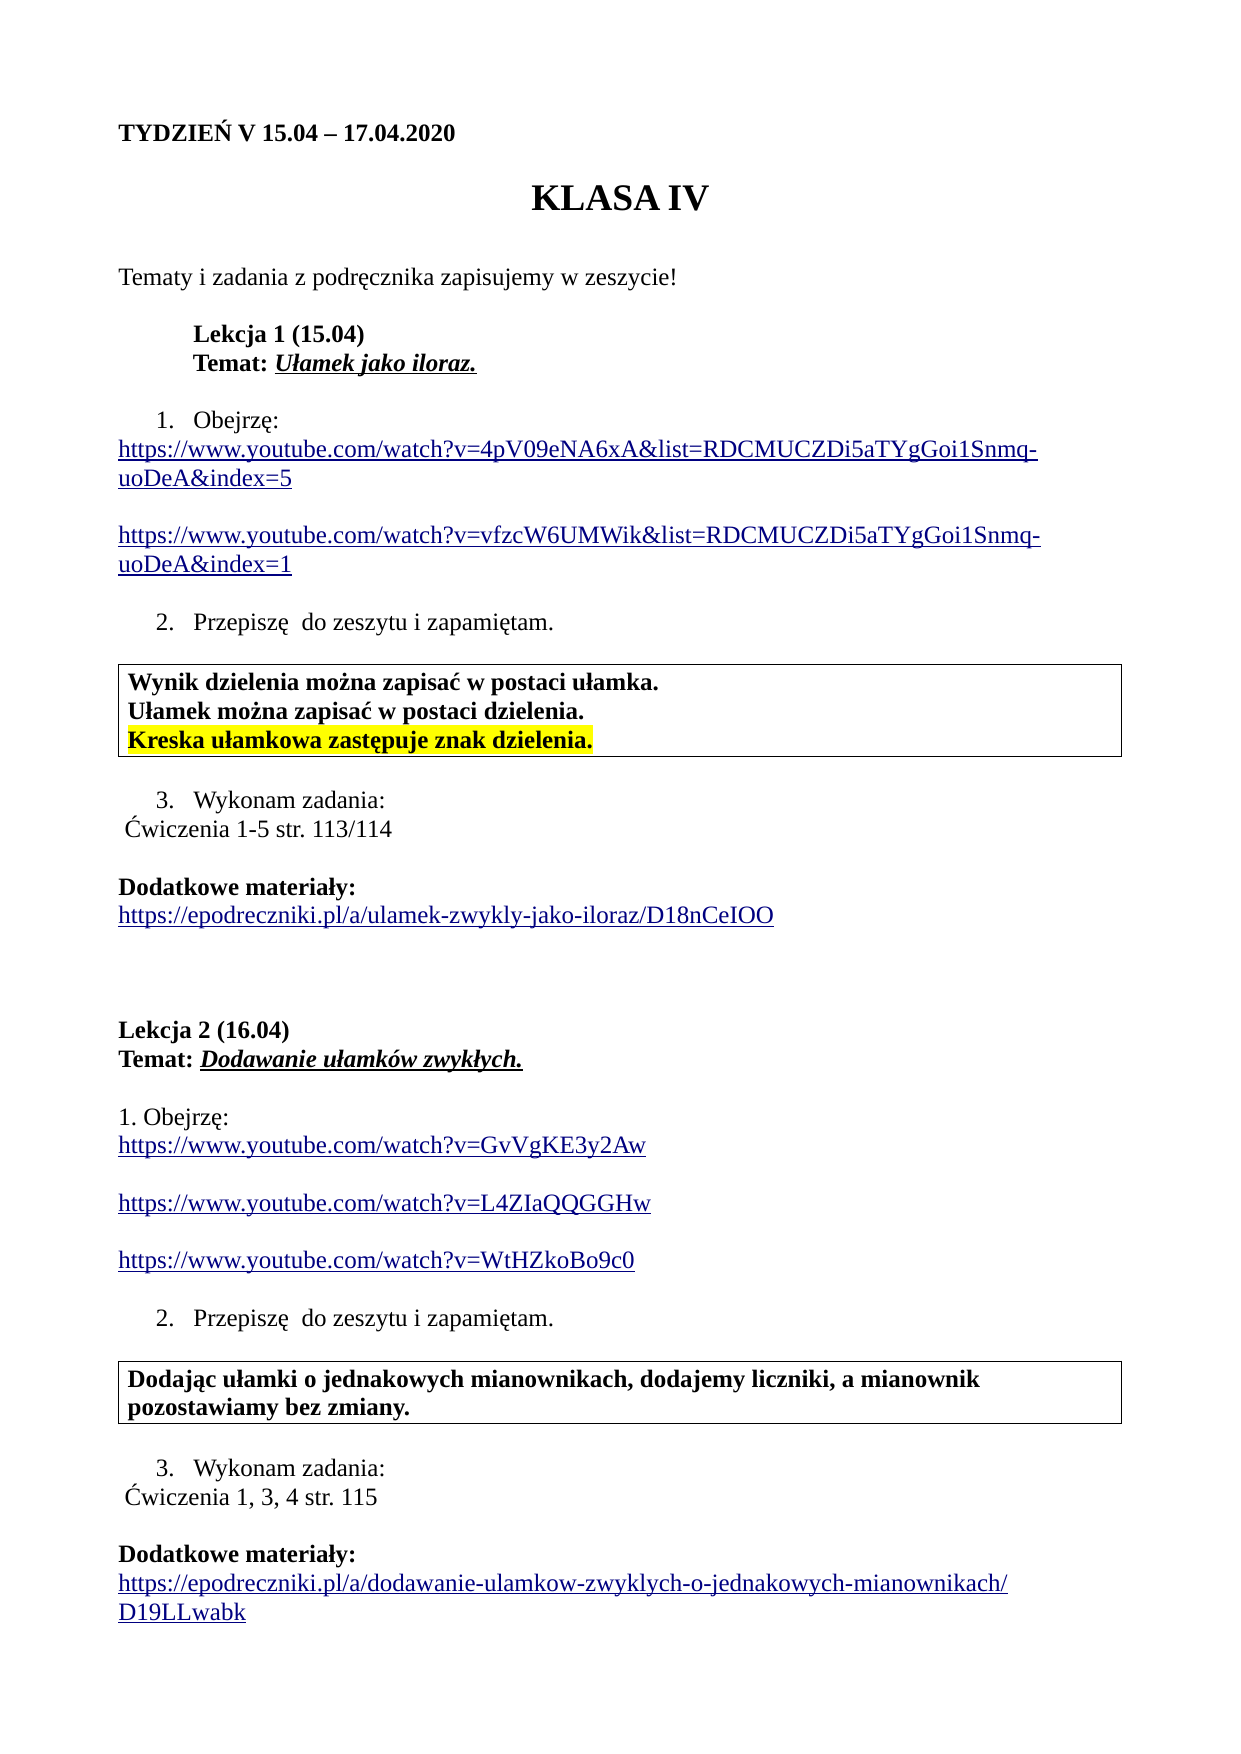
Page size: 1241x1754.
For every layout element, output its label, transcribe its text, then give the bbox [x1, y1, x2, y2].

text Wynik dzielenia można zapisać w postaci ułamka. [119, 665, 1121, 693]
list Obejrzę: [156, 406, 1122, 434]
text Temat: Ułamek jako iloraz. [118, 348, 1122, 377]
list Przepiszę do zeszytu i zapamiętam. [156, 1303, 1122, 1332]
text TYDZIEŃ V 15.04 – 17.04.2020 [118, 118, 1122, 147]
text Temat: Dodawanie ułamków zwykłych. [118, 1044, 1122, 1073]
text Dodając ułamki o jednakowych mianownikach, dodajemy liczniki, a mianownik pozostawiamy bez zmiany. [119, 1362, 1121, 1423]
text Tematy i zadania z podręcznika zapisujemy w zeszycie! [118, 262, 1122, 291]
text https://www.youtube.com/watch?v=L4ZIaQQGGHw [118, 1188, 1122, 1217]
text https://epodreczniki.pl/a/dodawanie-ulamkow-zwyklych-o-jednakowych-mianownikach/D19LLwabk [118, 1568, 1122, 1626]
text 1. Obejrzę: [118, 1102, 1122, 1131]
text Dodatkowe materiały: [118, 1539, 1122, 1568]
list Przepiszę do zeszytu i zapamiętam. [156, 607, 1122, 636]
text Ćwiczenia 1, 3, 4 str. 115 [118, 1482, 1122, 1511]
text https://www.youtube.com/watch?v=WtHZkoBo9c0 [118, 1246, 1122, 1274]
text https://www.youtube.com/watch?v=4pV09eNA6xA&list=RDCMUCZDi5aTYgGoi1Snmq-uoDeA&index=5 [118, 434, 1122, 492]
text Lekcja 1 (15.04) [118, 319, 1122, 348]
text Kreska ułamkowa zastępuje znak dzielenia. [119, 722, 1121, 756]
text Ułamek można zapisać w postaci dzielenia. [119, 693, 1121, 722]
text Dodatkowe materiały: [118, 872, 1122, 901]
text https://www.youtube.com/watch?v=vfzcW6UMWik&list=RDCMUCZDi5aTYgGoi1Snmq-uoDeA&index=1 [118, 521, 1122, 578]
list Wykonam zadania: [156, 1453, 1122, 1482]
list Wykonam zadania: [156, 786, 1122, 814]
text Ćwiczenia 1-5 str. 113/114 [118, 814, 1122, 843]
text https://epodreczniki.pl/a/ulamek-zwykly-jako-iloraz/D18nCeIOO [118, 901, 1122, 929]
text https://www.youtube.com/watch?v=GvVgKE3y2Aw [118, 1131, 1122, 1159]
text KLASA IV [118, 176, 1122, 219]
text Lekcja 2 (16.04) [118, 1016, 1122, 1044]
